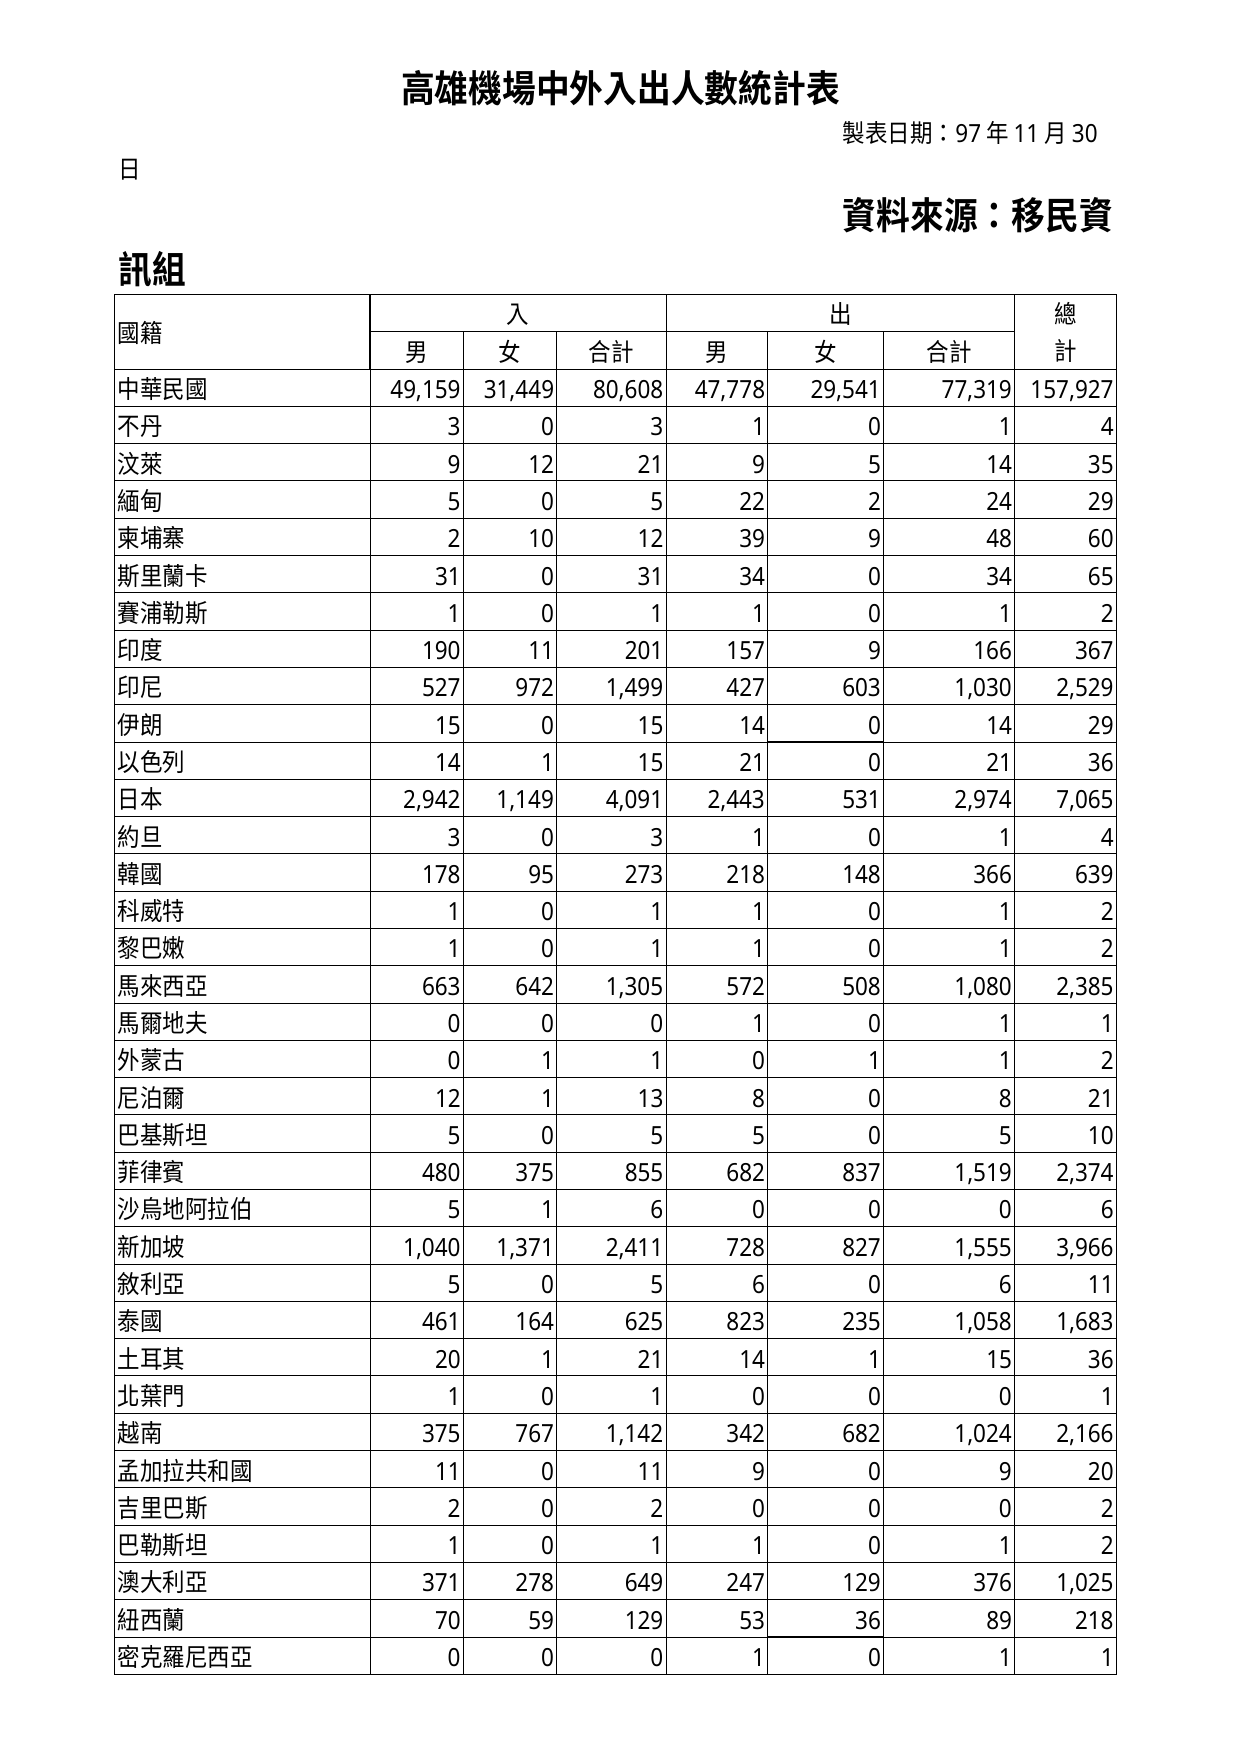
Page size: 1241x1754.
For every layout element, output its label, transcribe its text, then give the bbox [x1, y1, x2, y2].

table_cell 572 [667, 966, 767, 1002]
table_cell 北葉門 [115, 1376, 370, 1413]
table_cell 0 [884, 1190, 1014, 1226]
table_cell 汶萊 [115, 444, 370, 480]
table_cell 越南 [115, 1414, 370, 1450]
table_cell 31,449 [464, 370, 556, 406]
table_cell 15 [557, 705, 666, 741]
table_cell 508 [768, 966, 883, 1002]
table_cell 吉里巴斯 [115, 1488, 370, 1524]
table_cell 7,065 [1015, 780, 1116, 816]
table_cell 中華民國 [115, 370, 370, 406]
table_cell 166 [884, 631, 1014, 667]
table_cell 0 [371, 1004, 463, 1040]
table_cell 巴勒斯坦 [115, 1526, 370, 1562]
table_cell 1 [884, 593, 1014, 629]
table_cell 1 [557, 1376, 666, 1413]
table_cell 3 [371, 817, 463, 853]
table_cell 0 [464, 481, 556, 518]
table_cell 11 [557, 1451, 666, 1487]
table_cell 1 [667, 892, 767, 928]
table_cell 1 [371, 1526, 463, 1562]
table_cell 9 [768, 631, 883, 667]
table_cell 0 [768, 817, 883, 853]
table_cell 21 [884, 743, 1014, 779]
table_cell 澳大利亞 [115, 1563, 370, 1599]
table_cell 342 [667, 1414, 767, 1450]
table_cell 日本 [115, 780, 370, 816]
table_cell 29,541 [768, 370, 883, 406]
table_cell 157,927 [1015, 370, 1116, 406]
table_cell 1,030 [884, 668, 1014, 704]
table_cell 53 [667, 1600, 767, 1636]
table_cell 461 [371, 1302, 463, 1338]
table_cell 3,966 [1015, 1227, 1116, 1263]
table_cell 375 [464, 1153, 556, 1189]
table_cell 14 [371, 743, 463, 779]
table_cell 9 [768, 519, 883, 555]
table_cell 12 [464, 444, 556, 480]
table_cell 20 [371, 1339, 463, 1375]
table_cell 1,499 [557, 668, 666, 704]
table_cell 0 [464, 705, 556, 741]
table_cell 65 [1015, 556, 1116, 592]
table_cell 1 [667, 593, 767, 629]
table_cell 49,159 [371, 370, 463, 406]
table_cell 伊朗 [115, 705, 370, 741]
table_cell 2 [371, 1488, 463, 1524]
table_cell 157 [667, 631, 767, 667]
table_cell 密克羅尼西亞 [115, 1638, 370, 1674]
table_cell 827 [768, 1227, 883, 1263]
table_cell 1 [557, 892, 666, 928]
table_cell 639 [1015, 854, 1116, 891]
table_cell 印尼 [115, 668, 370, 704]
table_cell 1,080 [884, 966, 1014, 1002]
table_cell 8 [884, 1078, 1014, 1114]
table_cell 0 [464, 892, 556, 928]
table_cell 0 [768, 1265, 883, 1301]
table_header 入 [371, 295, 666, 331]
table_cell 649 [557, 1563, 666, 1599]
table_cell 0 [557, 1638, 666, 1674]
table_cell 6 [884, 1265, 1014, 1301]
table_cell 35 [1015, 444, 1116, 480]
table_cell 6 [1015, 1190, 1116, 1226]
table_cell 泰國 [115, 1302, 370, 1338]
table_cell 148 [768, 854, 883, 891]
table_cell 0 [464, 1376, 556, 1413]
table_cell 1 [464, 1190, 556, 1226]
table_cell 24 [884, 481, 1014, 518]
table_cell 女 [464, 332, 556, 368]
table_cell 0 [464, 1638, 556, 1674]
table_cell 1 [371, 892, 463, 928]
table_cell 0 [768, 1376, 883, 1413]
table_cell 0 [768, 593, 883, 629]
table_cell 682 [768, 1414, 883, 1450]
table_cell 1 [667, 1526, 767, 1562]
table_cell 0 [464, 1451, 556, 1487]
table_cell 0 [768, 743, 883, 779]
table_cell 80,608 [557, 370, 666, 406]
table_cell 1 [371, 1376, 463, 1413]
table_cell 14 [884, 705, 1014, 741]
text 高雄機場中外入出人數統計表 [118, 59, 1122, 113]
table_cell 3 [371, 407, 463, 443]
table_cell 0 [768, 556, 883, 592]
table_cell 972 [464, 668, 556, 704]
table_cell 728 [667, 1227, 767, 1263]
table_cell 2 [768, 481, 883, 518]
table_cell 8 [667, 1078, 767, 1114]
table_cell 0 [371, 1638, 463, 1674]
table_cell 59 [464, 1600, 556, 1636]
table_cell 3 [557, 407, 666, 443]
table_cell 48 [884, 519, 1014, 555]
table_cell 21 [557, 444, 666, 480]
table_cell 11 [371, 1451, 463, 1487]
table_cell 0 [768, 929, 883, 965]
table_cell 6 [667, 1265, 767, 1301]
table_cell 馬來西亞 [115, 966, 370, 1002]
table_cell 31 [371, 556, 463, 592]
table_cell 1 [464, 743, 556, 779]
table_cell 10 [1015, 1115, 1116, 1152]
table_cell 0 [768, 1526, 883, 1562]
table_cell 1 [371, 593, 463, 629]
table_cell 斯里蘭卡 [115, 556, 370, 592]
table_cell 0 [464, 556, 556, 592]
table_cell 2 [371, 519, 463, 555]
table_cell 36 [768, 1600, 883, 1636]
table_cell 緬甸 [115, 481, 370, 518]
table_cell 1 [1015, 1004, 1116, 1040]
table_cell 1 [884, 929, 1014, 965]
table_cell 12 [371, 1078, 463, 1114]
text 資料來源：移民資訊組 [118, 186, 1122, 294]
table_cell 427 [667, 668, 767, 704]
table_cell 2,529 [1015, 668, 1116, 704]
table_cell 21 [557, 1339, 666, 1375]
table_cell 男 [371, 332, 463, 368]
table_cell 菲律賓 [115, 1153, 370, 1189]
table_cell 1,555 [884, 1227, 1014, 1263]
table_cell 1 [557, 929, 666, 965]
table_cell 2,166 [1015, 1414, 1116, 1450]
table_cell 1,025 [1015, 1563, 1116, 1599]
table_cell 4 [1015, 407, 1116, 443]
table_cell 9 [884, 1451, 1014, 1487]
table_cell 1 [1015, 1638, 1116, 1674]
table_cell 2,411 [557, 1227, 666, 1263]
table_cell 14 [667, 1339, 767, 1375]
table_cell 0 [464, 1526, 556, 1562]
table_cell 371 [371, 1563, 463, 1599]
table_cell 0 [768, 1190, 883, 1226]
table_cell 1,371 [464, 1227, 556, 1263]
table_cell 837 [768, 1153, 883, 1189]
table_cell 21 [1015, 1078, 1116, 1114]
table_cell 5 [371, 1115, 463, 1152]
table_cell 1 [464, 1078, 556, 1114]
table_cell 527 [371, 668, 463, 704]
table_cell 0 [371, 1041, 463, 1077]
table_cell 1 [884, 1041, 1014, 1077]
table_cell 0 [667, 1041, 767, 1077]
table_cell 34 [667, 556, 767, 592]
table_cell 14 [667, 705, 767, 741]
table_cell 馬爾地夫 [115, 1004, 370, 1040]
table_cell 1 [768, 1339, 883, 1375]
table_cell 2 [1015, 1041, 1116, 1077]
table_cell 土耳其 [115, 1339, 370, 1375]
table_cell 1 [884, 892, 1014, 928]
table_cell 以色列 [115, 743, 370, 779]
table_header 出 [667, 295, 1014, 331]
table_cell 376 [884, 1563, 1014, 1599]
table_cell 235 [768, 1302, 883, 1338]
table_cell 1 [884, 1526, 1014, 1562]
table_cell 3 [557, 817, 666, 853]
table_cell 外蒙古 [115, 1041, 370, 1077]
table_cell 0 [464, 817, 556, 853]
table_cell 0 [557, 1004, 666, 1040]
table_cell 0 [464, 1265, 556, 1301]
table_cell 2,385 [1015, 966, 1116, 1002]
table_cell 9 [371, 444, 463, 480]
table_cell 5 [667, 1115, 767, 1152]
table_cell 2,974 [884, 780, 1014, 816]
table_cell 1 [464, 1339, 556, 1375]
table_cell 164 [464, 1302, 556, 1338]
table_cell 1 [557, 1041, 666, 1077]
table_cell 682 [667, 1153, 767, 1189]
table_cell 480 [371, 1153, 463, 1189]
table_cell 1 [884, 817, 1014, 853]
table_cell 218 [1015, 1600, 1116, 1636]
table_cell 0 [768, 892, 883, 928]
table_cell 科威特 [115, 892, 370, 928]
table_cell 0 [768, 1078, 883, 1114]
table_cell 1,149 [464, 780, 556, 816]
table_cell 0 [667, 1190, 767, 1226]
table_cell 767 [464, 1414, 556, 1450]
table_cell 22 [667, 481, 767, 518]
table_cell 2 [1015, 929, 1116, 965]
table_cell 5 [371, 481, 463, 518]
table_cell 1 [557, 1526, 666, 1562]
table_cell 178 [371, 854, 463, 891]
table_cell 1 [768, 1041, 883, 1077]
table_cell 29 [1015, 705, 1116, 741]
table_cell 1,305 [557, 966, 666, 1002]
table_cell 89 [884, 1600, 1014, 1636]
table_cell 約旦 [115, 817, 370, 853]
table_cell 36 [1015, 743, 1116, 779]
table_cell 39 [667, 519, 767, 555]
table_cell 沙烏地阿拉伯 [115, 1190, 370, 1226]
table_cell 218 [667, 854, 767, 891]
table_cell 15 [884, 1339, 1014, 1375]
table_cell 1 [371, 929, 463, 965]
table_cell 0 [768, 1115, 883, 1152]
table_cell 1 [667, 929, 767, 965]
table_cell 2,443 [667, 780, 767, 816]
table_cell 2,374 [1015, 1153, 1116, 1189]
table_cell 1,142 [557, 1414, 666, 1450]
table_cell 5 [557, 481, 666, 518]
table_cell 10 [464, 519, 556, 555]
table_cell 190 [371, 631, 463, 667]
table_cell 尼泊爾 [115, 1078, 370, 1114]
table_cell 367 [1015, 631, 1116, 667]
table_cell 13 [557, 1078, 666, 1114]
table_header 國籍 [115, 295, 369, 368]
table_cell 不丹 [115, 407, 370, 443]
table_header 總 計 [1015, 295, 1116, 368]
table_cell 2 [1015, 1526, 1116, 1562]
table_cell 0 [667, 1376, 767, 1413]
table_cell 0 [464, 1488, 556, 1524]
table_cell 5 [371, 1265, 463, 1301]
table_cell 531 [768, 780, 883, 816]
table_cell 0 [768, 1488, 883, 1524]
table_cell 黎巴嫩 [115, 929, 370, 965]
table_cell 1 [667, 1638, 767, 1674]
table_cell 11 [464, 631, 556, 667]
table_cell 29 [1015, 481, 1116, 518]
table_cell 247 [667, 1563, 767, 1599]
table_cell 366 [884, 854, 1014, 891]
table_cell 1 [557, 593, 666, 629]
table_cell 201 [557, 631, 666, 667]
table_cell 0 [667, 1488, 767, 1524]
table_cell 1,519 [884, 1153, 1014, 1189]
table_cell 34 [884, 556, 1014, 592]
table_cell 0 [768, 705, 883, 741]
table_cell 1,040 [371, 1227, 463, 1263]
table_cell 6 [557, 1190, 666, 1226]
table_cell 77,319 [884, 370, 1014, 406]
table_cell 603 [768, 668, 883, 704]
table_cell 0 [464, 407, 556, 443]
table_cell 0 [884, 1488, 1014, 1524]
table_cell 1 [667, 1004, 767, 1040]
table_cell 1 [1015, 1376, 1116, 1413]
table_cell 2 [1015, 593, 1116, 629]
table_cell 31 [557, 556, 666, 592]
table_cell 1,058 [884, 1302, 1014, 1338]
table_cell 2 [557, 1488, 666, 1524]
table_cell 273 [557, 854, 666, 891]
table_cell 15 [371, 705, 463, 741]
table_cell 1 [884, 1638, 1014, 1674]
table_cell 625 [557, 1302, 666, 1338]
table_cell 2 [1015, 892, 1116, 928]
table_cell 5 [371, 1190, 463, 1226]
table_cell 1,683 [1015, 1302, 1116, 1338]
table_cell 375 [371, 1414, 463, 1450]
table_cell 5 [557, 1115, 666, 1152]
table_cell 15 [557, 743, 666, 779]
text 製表日期：97年11月30日 [118, 113, 1122, 186]
table_cell 女 [768, 332, 883, 368]
table_cell 855 [557, 1153, 666, 1189]
table_cell 印度 [115, 631, 370, 667]
table_cell 60 [1015, 519, 1116, 555]
table_cell 129 [768, 1563, 883, 1599]
table_cell 9 [667, 1451, 767, 1487]
table_cell 36 [1015, 1339, 1116, 1375]
table_cell 賽浦勒斯 [115, 593, 370, 629]
table_cell 642 [464, 966, 556, 1002]
table_cell 0 [884, 1376, 1014, 1413]
table_cell 0 [768, 407, 883, 443]
table_cell 5 [768, 444, 883, 480]
table_cell 0 [464, 593, 556, 629]
table_cell 2 [1015, 1488, 1116, 1524]
table_cell 合計 [884, 332, 1014, 368]
table_cell 新加坡 [115, 1227, 370, 1263]
table_cell 0 [768, 1004, 883, 1040]
table_cell 1,024 [884, 1414, 1014, 1450]
table_cell 4,091 [557, 780, 666, 816]
table_cell 95 [464, 854, 556, 891]
table_cell 14 [884, 444, 1014, 480]
table_cell 孟加拉共和國 [115, 1451, 370, 1487]
table_cell 278 [464, 1563, 556, 1599]
table_cell 1 [464, 1041, 556, 1077]
table_cell 9 [667, 444, 767, 480]
table_cell 1 [667, 817, 767, 853]
table_cell 129 [557, 1600, 666, 1636]
table_cell 紐西蘭 [115, 1600, 370, 1636]
table_cell 0 [768, 1638, 883, 1674]
table_cell 823 [667, 1302, 767, 1338]
table_cell 5 [557, 1265, 666, 1301]
table_cell 663 [371, 966, 463, 1002]
table_cell 21 [667, 743, 767, 779]
table_cell 0 [464, 1004, 556, 1040]
table_cell 韓國 [115, 854, 370, 891]
table_cell 20 [1015, 1451, 1116, 1487]
table_cell 柬埔寨 [115, 519, 370, 555]
table_cell 0 [768, 1451, 883, 1487]
table_cell 47,778 [667, 370, 767, 406]
table_cell 1 [884, 407, 1014, 443]
table_cell 4 [1015, 817, 1116, 853]
table_cell 0 [464, 1115, 556, 1152]
table_cell 5 [884, 1115, 1014, 1152]
table_cell 70 [371, 1600, 463, 1636]
table_cell 男 [667, 332, 767, 368]
table_cell 1 [884, 1004, 1014, 1040]
table_cell 12 [557, 519, 666, 555]
table_cell 1 [667, 407, 767, 443]
table_cell 0 [464, 929, 556, 965]
table_cell 巴基斯坦 [115, 1115, 370, 1152]
table_cell 11 [1015, 1265, 1116, 1301]
table_cell 2,942 [371, 780, 463, 816]
table_cell 合計 [557, 332, 666, 368]
table_cell 敘利亞 [115, 1265, 370, 1301]
